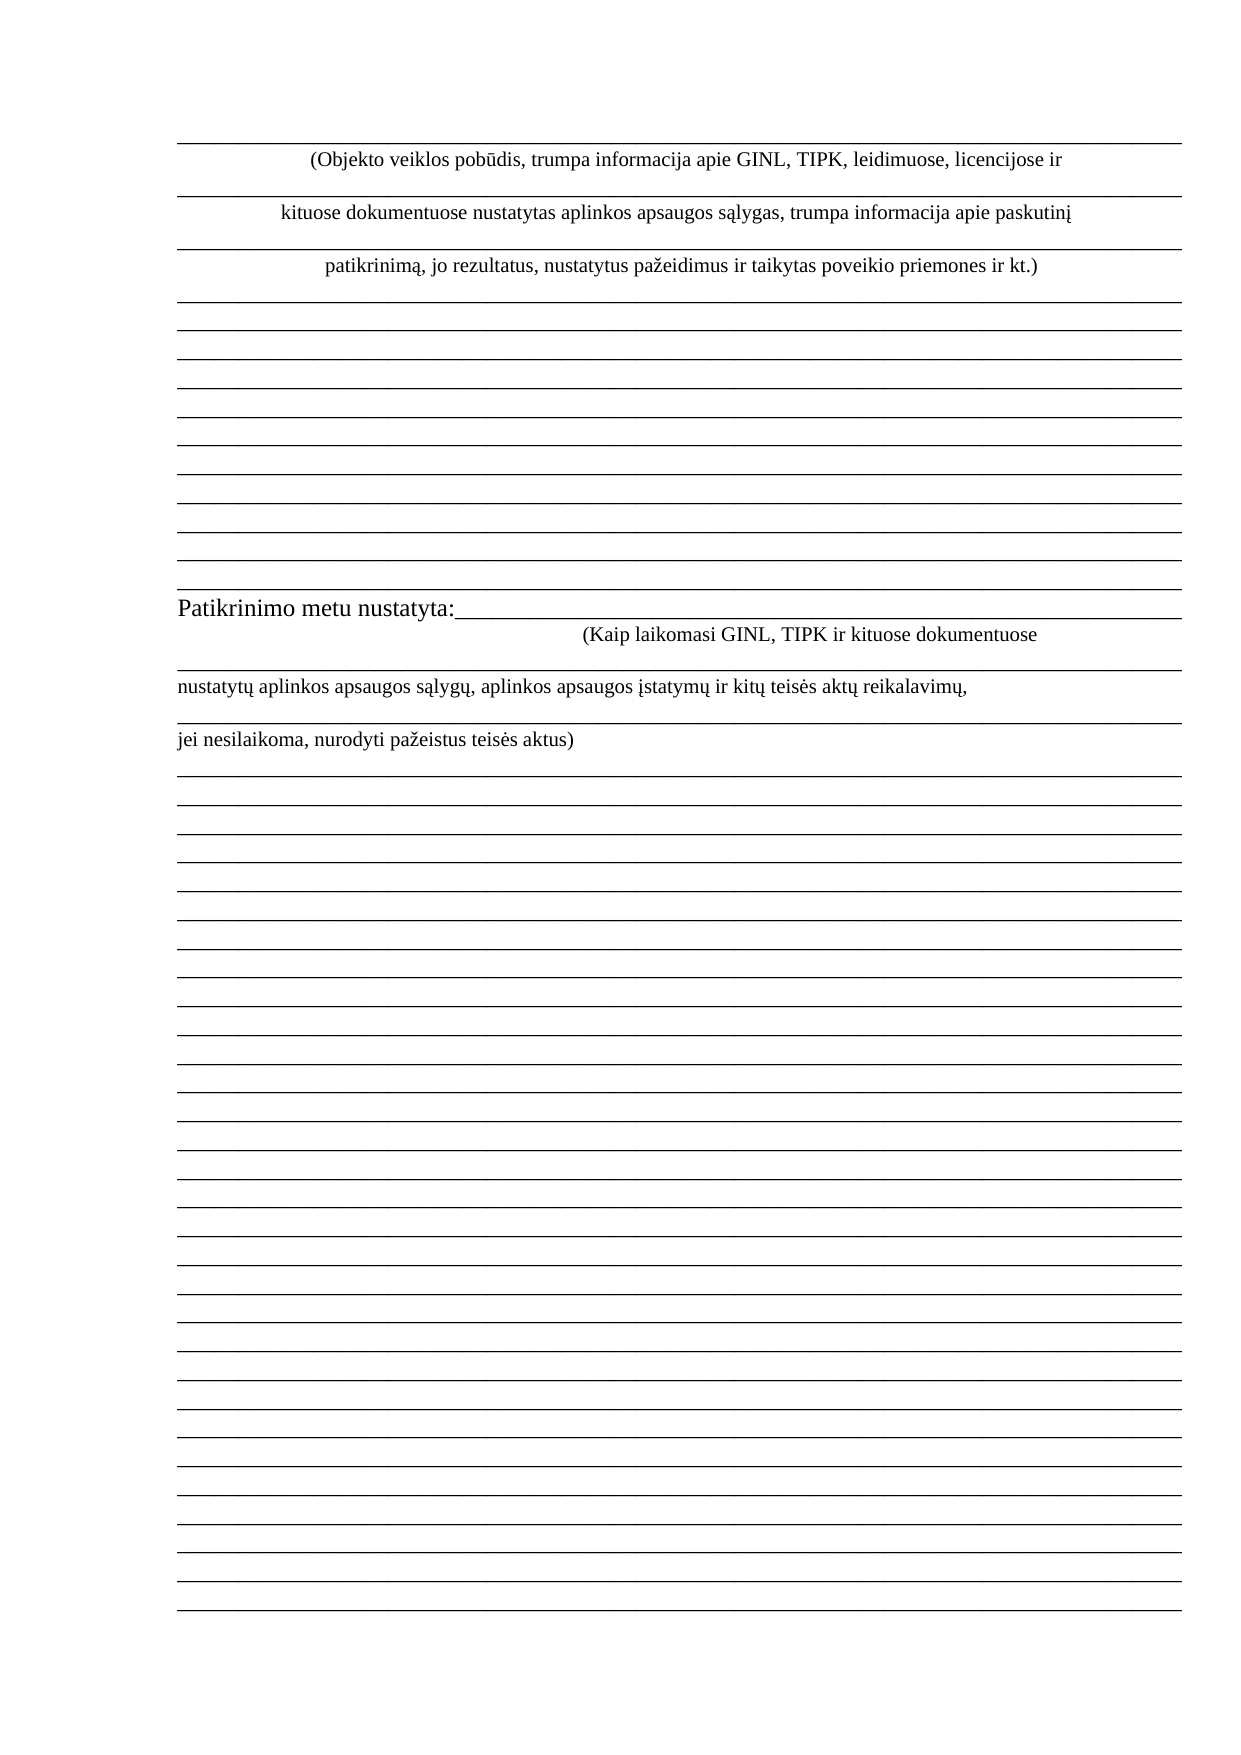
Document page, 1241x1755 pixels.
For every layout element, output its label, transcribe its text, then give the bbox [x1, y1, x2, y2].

text kituose dokumentuose nustatytas aplinkos apsaugos sąlygas, trumpa informacija apie paskutinį [177, 200, 1181, 224]
text (Objekto veiklos pobūdis, trumpa informacija apie GINL, TIPK, leidimuose, licencijose ir [177, 147, 1181, 171]
text (Kaip laikomasi GINL, TIPK ir kituose dokumentuose [177, 622, 1181, 646]
text patikrinimą, jo rezultatus, nustatytus pažeidimus ir taikytas poveikio priemones ir kt.) [177, 252, 1181, 277]
text nustatytų aplinkos apsaugos sąlygų, aplinkos apsaugos įstatymų ir kitų teisės aktų reikalavimų, [177, 674, 1181, 698]
text __ [177, 646, 1181, 670]
text Patikrinimo metu nustatyta: [177, 593, 1181, 622]
text __ [177, 698, 1181, 723]
text jei nesilaikoma, nurodyti pažeistus teisės aktus) [177, 727, 1181, 751]
